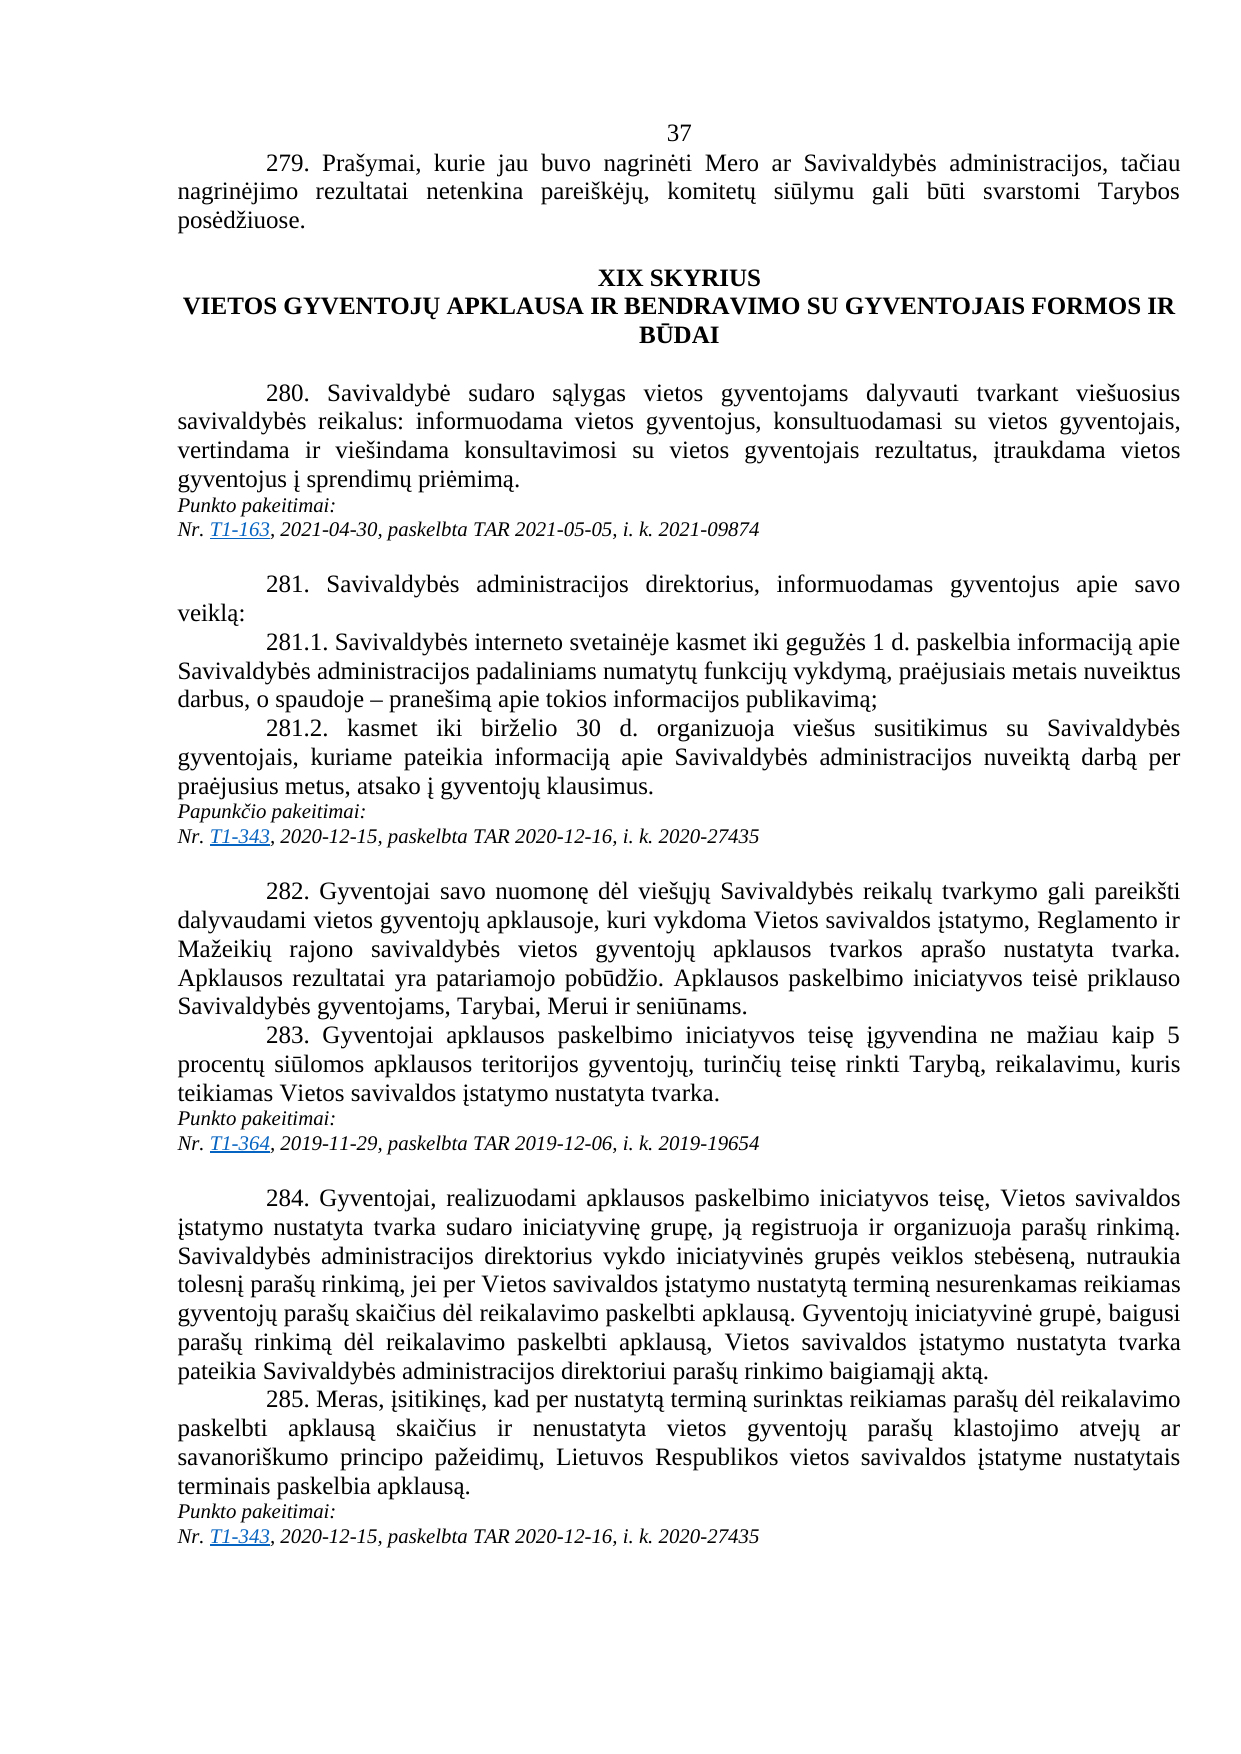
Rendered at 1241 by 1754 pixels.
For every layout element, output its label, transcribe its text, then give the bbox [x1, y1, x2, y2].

text 281. Savivaldybės administracijos direktorius, informuodamas gyventojus apie savo veiklą: [177, 569, 1181, 627]
text 282. Gyventojai savo nuomonę dėl viešųjų Savivaldybės reikalų tvarkymo gali pareikšti dalyvaudami vietos gyventojų apklausoje, kuri vykdoma Vietos savivaldos įstatymo, Reglamento ir Mažeikių rajono savivaldybės vietos gyventojų apklausos tvarkos aprašo nustatyta tvarka. Apklausos rezultatai yra patariamojo pobūdžio. Apklausos paskelbimo iniciatyvos teisė priklauso Savivaldybės gyventojams, Tarybai, Merui ir seniūnams. [177, 876, 1181, 1020]
text Punkto pakeitimai: [177, 493, 1181, 517]
text 281.2. kasmet iki birželio 30 d. organizuoja viešus susitikimus su Savivaldybės gyventojais, kuriame pateikia informaciją apie Savivaldybės administracijos nuveiktą darbą per praėjusius metus, atsako į gyventojų klausimus. [177, 713, 1181, 799]
text Punkto pakeitimai: [177, 1106, 1181, 1130]
text Nr. T1-364, 2019-11-29, paskelbta TAR 2019-12-06, i. k. 2019-19654 [177, 1130, 1181, 1154]
text 284. Gyventojai, realizuodami apklausos paskelbimo iniciatyvos teisę, Vietos savivaldos įstatymo nustatyta tvarka sudaro iniciatyvinę grupę, ją registruoja ir organizuoja parašų rinkimą. Savivaldybės administracijos direktorius vykdo iniciatyvinės grupės veiklos stebėseną, nutraukia tolesnį parašų rinkimą, jei per Vietos savivaldos įstatymo nustatytą terminą nesurenkamas reikiamas gyventojų parašų skaičius dėl reikalavimo paskelbti apklausą. Gyventojų iniciatyvinė grupė, baigusi parašų rinkimą dėl reikalavimo paskelbti apklausą, Vietos savivaldos įstatymo nustatyta tvarka pateikia Savivaldybės administracijos direktoriui parašų rinkimo baigiamąjį aktą. [177, 1183, 1181, 1384]
text 280. Savivaldybė sudaro sąlygas vietos gyventojams dalyvauti tvarkant viešuosius savivaldybės reikalus: informuodama vietos gyventojus, konsultuodamasi su vietos gyventojais, vertindama ir viešindama konsultavimosi su vietos gyventojais rezultatus, įtraukdama vietos gyventojus į sprendimų priėmimą. [177, 378, 1181, 493]
text Papunkčio pakeitimai: [177, 799, 1181, 823]
text 283. Gyventojai apklausos paskelbimo iniciatyvos teisę įgyvendina ne mažiau kaip 5 procentų siūlomos apklausos teritorijos gyventojų, turinčių teisę rinkti Tarybą, reikalavimu, kuris teikiamas Vietos savivaldos įstatymo nustatyta tvarka. [177, 1020, 1181, 1106]
text 279. Prašymai, kurie jau buvo nagrinėti Mero ar Savivaldybės administracijos, tačiau nagrinėjimo rezultatai netenkina pareiškėjų, komitetų siūlymu gali būti svarstomi Tarybos posėdžiuose. [177, 148, 1181, 234]
text Nr. T1-343, 2020-12-15, paskelbta TAR 2020-12-16, i. k. 2020-27435 [177, 823, 1181, 848]
text 285. Meras, įsitikinęs, kad per nustatytą terminą surinktas reikiamas parašų dėl reikalavimo paskelbti apklausą skaičius ir nenustatyta vietos gyventojų parašų klastojimo atvejų ar savanoriškumo principo pažeidimų, Lietuvos Respublikos vietos savivaldos įstatyme nustatytais terminais paskelbia apklausą. [177, 1384, 1181, 1499]
text Nr. T1-163, 2021-04-30, paskelbta TAR 2021-05-05, i. k. 2021-09874 [177, 517, 1181, 541]
text Punkto pakeitimai: [177, 1499, 1181, 1523]
text Nr. T1-343, 2020-12-15, paskelbta TAR 2020-12-16, i. k. 2020-27435 [177, 1523, 1181, 1548]
text XIX SKYRIUS [177, 263, 1181, 291]
text 281.1. Savivaldybės interneto svetainėje kasmet iki gegužės 1 d. paskelbia informaciją apie Savivaldybės administracijos padaliniams numatytų funkcijų vykdymą, praėjusiais metais nuveiktus darbus, o spaudoje – pranešimą apie tokios informacijos publikavimą; [177, 627, 1181, 713]
text VIETOS GYVENTOJŲ APKLAUSA IR BENDRAVIMO SU GYVENTOJAIS FORMOS IR BŪDAI [177, 291, 1181, 349]
